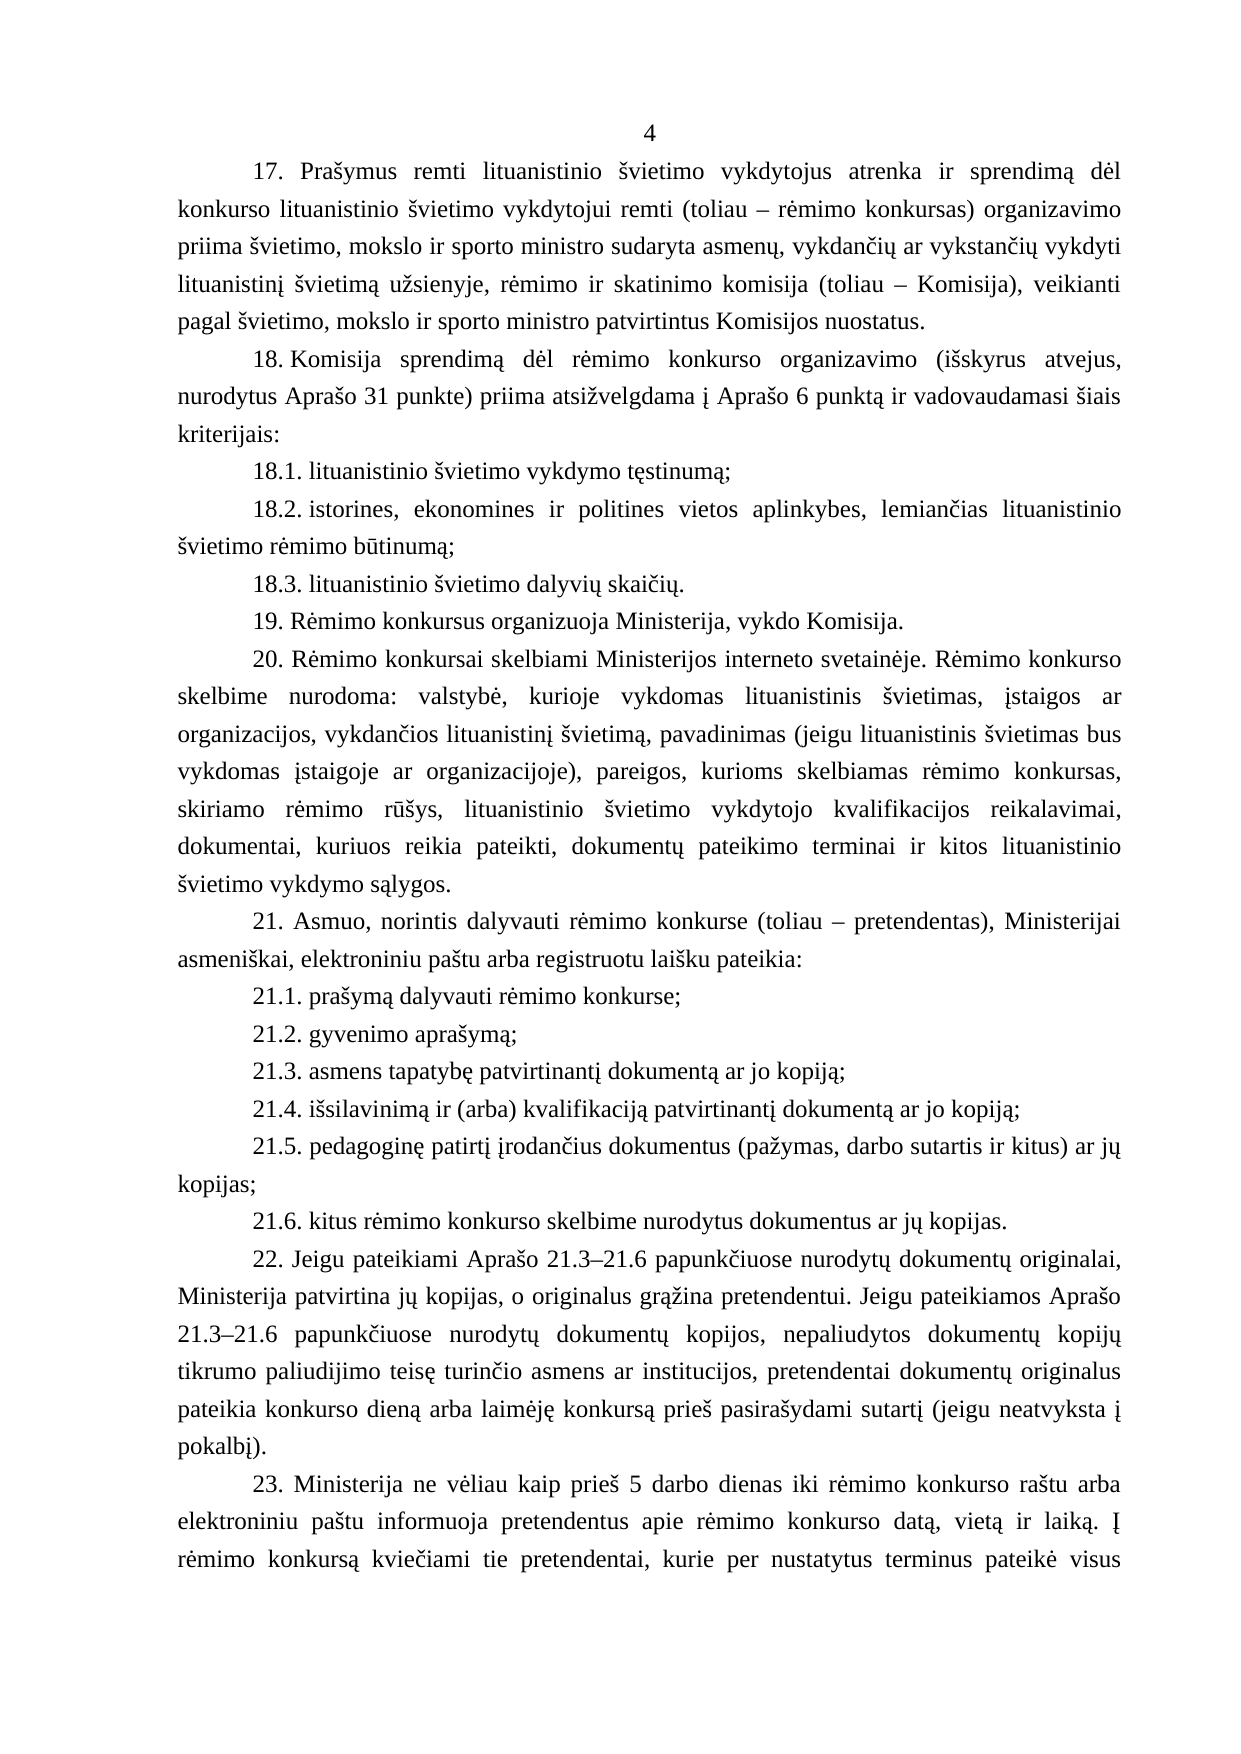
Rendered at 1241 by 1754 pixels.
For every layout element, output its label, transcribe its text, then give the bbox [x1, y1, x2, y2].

text 18. Komisija sprendimą dėl rėmimo konkurso organizavimo (išskyrus atvejus, nurodytus Aprašo 31 punkte) priima atsižvelgdama į Aprašo 6 punktą ir vadovaudamasi šiais kriterijais: [177, 335, 1122, 448]
text 21.6. kitus rėmimo konkurso skelbime nurodytus dokumentus ar jų kopijas. [177, 1198, 1122, 1235]
text 18.2. istorines, ekonomines ir politines vietos aplinkybes, lemiančias lituanistinio švietimo rėmimo būtinumą; [177, 485, 1122, 560]
text 21. Asmuo, norintis dalyvauti rėmimo konkurse (toliau – pretendentas), Ministerijai asmeniškai, elektroniniu paštu arba registruotu laišku pateikia: [177, 898, 1122, 973]
text 17. Prašymus remti lituanistinio švietimo vykdytojus atrenka ir sprendimą dėl konkurso lituanistinio švietimo vykdytojui remti (toliau – rėmimo konkursas) organizavimo priima švietimo, mokslo ir sporto ministro sudaryta asmenų, vykdančių ar vykstančių vykdyti lituanistinį švietimą užsienyje, rėmimo ir skatinimo komisija (toliau – Komisija), veikianti pagal švietimo, mokslo ir sporto ministro patvirtintus Komisijos nuostatus. [177, 148, 1122, 335]
text 21.1. prašymą dalyvauti rėmimo konkurse; [177, 973, 1122, 1010]
text 21.5. pedagoginę patirtį įrodančius dokumentus (pažymas, darbo sutartis ir kitus) ar jų kopijas; [177, 1123, 1122, 1198]
text 22. Jeigu pateikiami Aprašo 21.3–21.6 papunkčiuose nurodytų dokumentų originalai, Ministerija patvirtina jų kopijas, o originalus grąžina pretendentui. Jeigu pateikiamos Aprašo 21.3–21.6 papunkčiuose nurodytų dokumentų kopijos, nepaliudytos dokumentų kopijų tikrumo paliudijimo teisę turinčio asmens ar institucijos, pretendentai dokumentų originalus pateikia konkurso dieną arba laimėję konkursą prieš pasirašydami sutartį (jeigu neatvyksta į pokalbį). [177, 1235, 1122, 1460]
text 21.2. gyvenimo aprašymą; [177, 1010, 1122, 1048]
text 18.1. lituanistinio švietimo vykdymo tęstinumą; [177, 448, 1122, 485]
text 23. Ministerija ne vėliau kaip prieš 5 darbo dienas iki rėmimo konkurso raštu arba elektroniniu paštu informuoja pretendentus apie rėmimo konkurso datą, vietą ir laiką. Į rėmimo konkursą kviečiami tie pretendentai, kurie per nustatytus terminus pateikė visus [177, 1460, 1122, 1573]
text 19. Rėmimo konkursus organizuoja Ministerija, vykdo Komisija. [177, 598, 1122, 635]
text 20. Rėmimo konkursai skelbiami Ministerijos interneto svetainėje. Rėmimo konkurso skelbime nurodoma: valstybė, kurioje vykdomas lituanistinis švietimas, įstaigos ar organizacijos, vykdančios lituanistinį švietimą, pavadinimas (jeigu lituanistinis švietimas bus vykdomas įstaigoje ar organizacijoje), pareigos, kurioms skelbiamas rėmimo konkursas, skiriamo rėmimo rūšys, lituanistinio švietimo vykdytojo kvalifikacijos reikalavimai, dokumentai, kuriuos reikia pateikti, dokumentų pateikimo terminai ir kitos lituanistinio švietimo vykdymo sąlygos. [177, 635, 1122, 898]
text 21.3. asmens tapatybę patvirtinantį dokumentą ar jo kopiją; [177, 1048, 1122, 1085]
text 18.3. lituanistinio švietimo dalyvių skaičių. [177, 560, 1122, 598]
text 21.4. išsilavinimą ir (arba) kvalifikaciją patvirtinantį dokumentą ar jo kopiją; [177, 1085, 1122, 1123]
